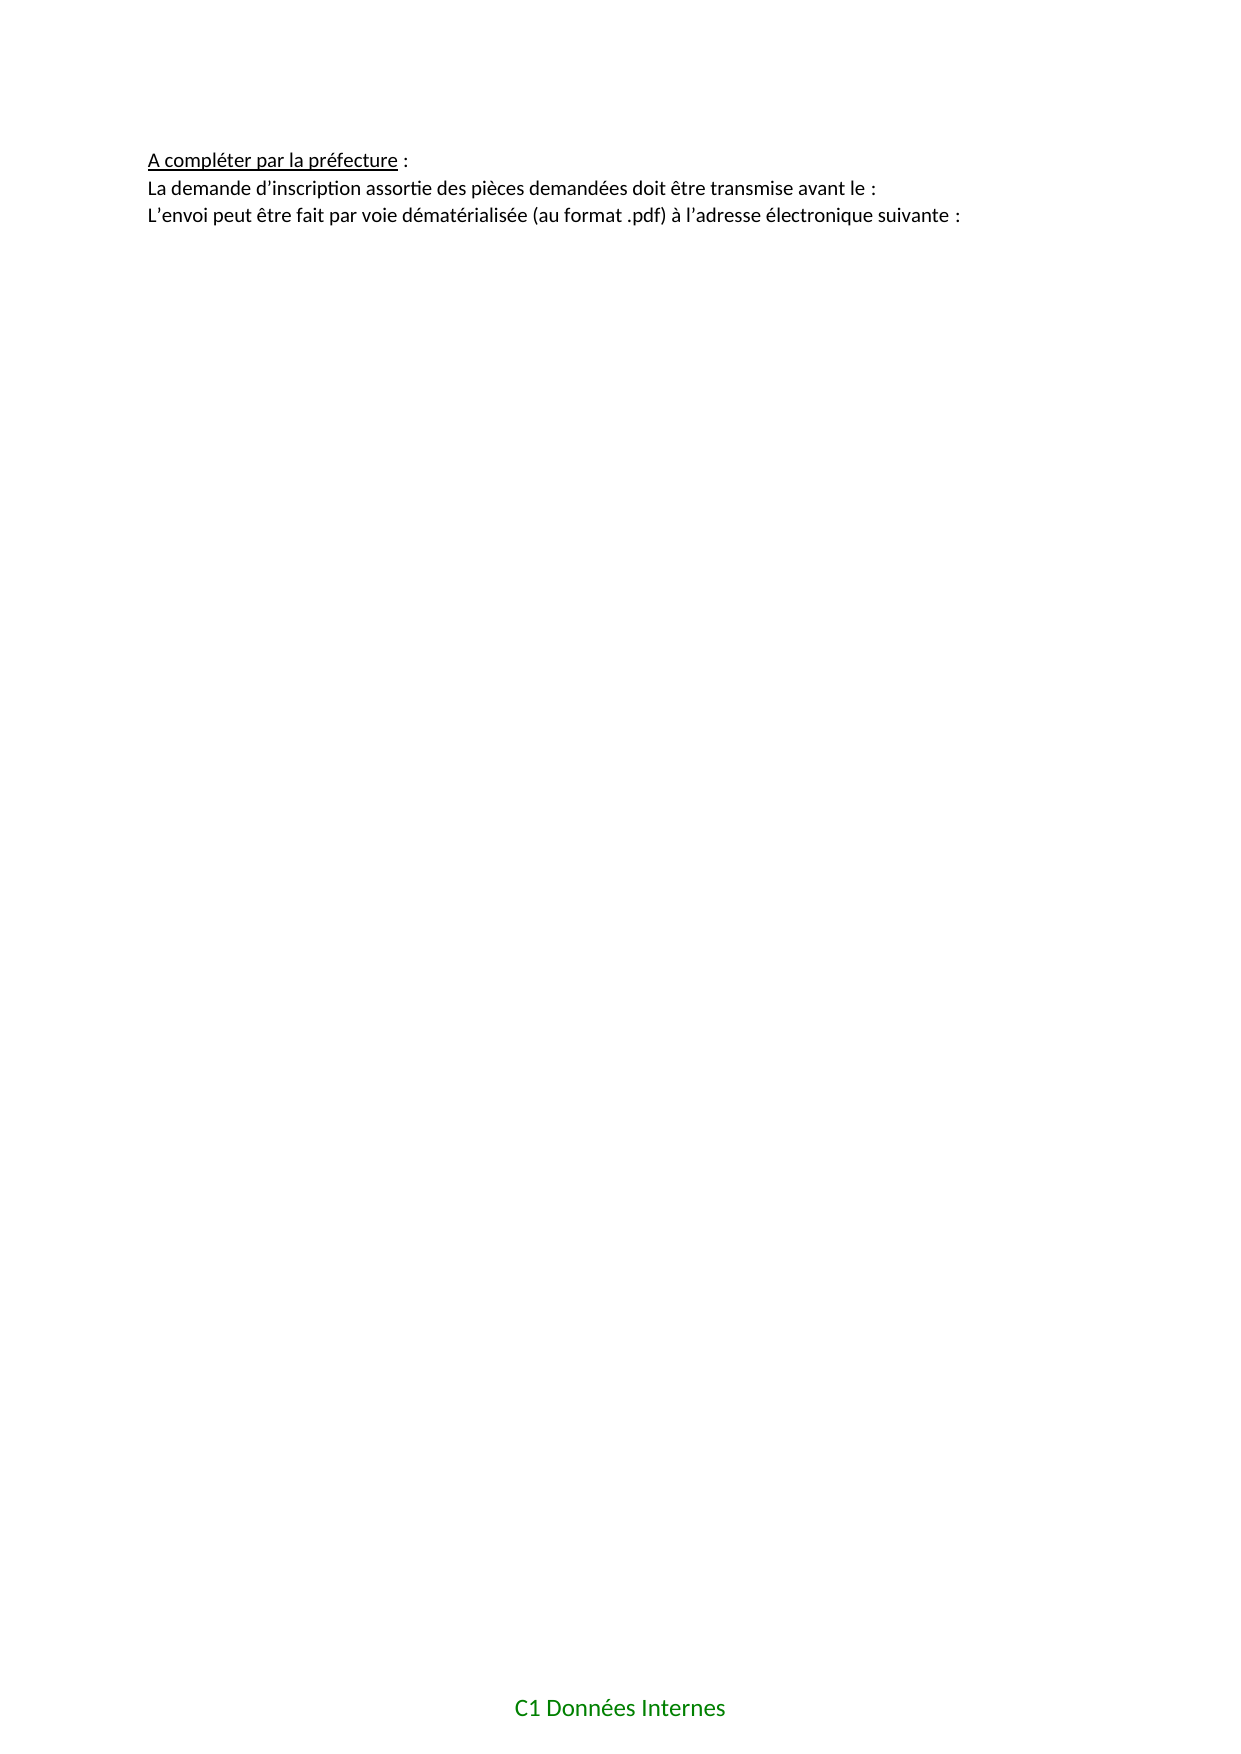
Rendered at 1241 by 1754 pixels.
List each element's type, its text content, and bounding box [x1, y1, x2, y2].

text A compléter par la préfecture : [148, 148, 1093, 173]
text L’envoi peut être fait par voie dématérialisée (au format .pdf) à l’adresse électronique suivante : [148, 202, 1093, 228]
text La demande d’inscription assortie des pièces demandées doit être transmise avant le : [148, 175, 1093, 200]
